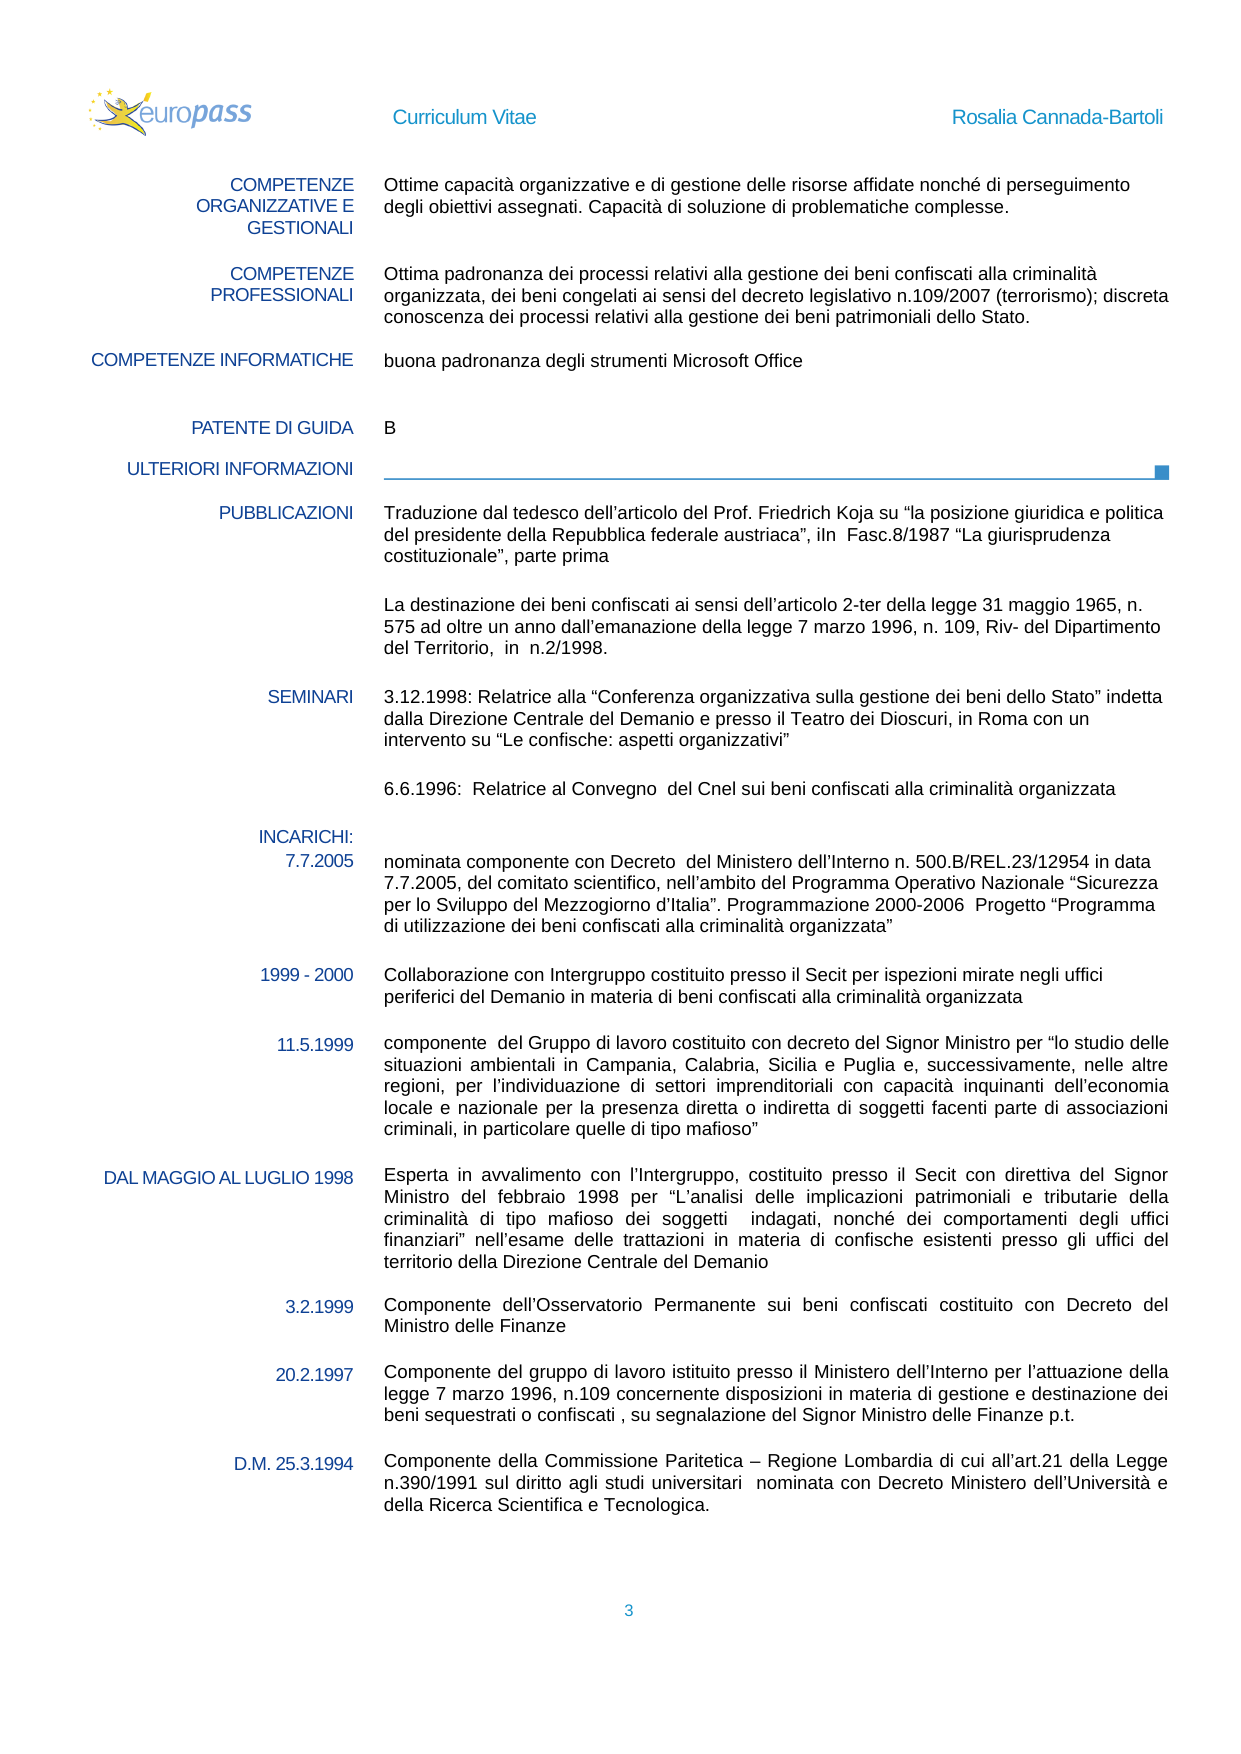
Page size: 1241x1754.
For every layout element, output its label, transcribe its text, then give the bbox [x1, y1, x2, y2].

table_header B [384, 414, 1169, 439]
table_cell Collaborazione con Intergruppo costituito presso il Secit per ispezioni mirate negli uffici periferici del Demanio in materia di beni confiscati alla criminalità organizzata [384, 961, 1169, 1032]
table_cell componente del Gruppo di lavoro costituito con decreto del Signor Ministro per “lo studio delle situazioni ambientali in Campania, Calabria, Sicilia e Puglia e, successivamente, nelle altre regioni, per l’individuazione di settori imprenditoriali con capacità inquinanti dell’economia locale e nazionale per la presenza diretta o indiretta di soggetti facenti parte di associazioni criminali, in particolare quelle di tipo mafioso” [384, 1032, 1169, 1164]
table_header [384, 458, 1169, 478]
table_cell Componente del gruppo di lavoro istituito presso il Ministero dell’Interno per l’attuazione della legge 7 marzo 1996, n.109 concernente disposizioni in materia di gestione e destinazione dei beni sequestrati o confiscati , su segnalazione del Signor Ministro delle Finanze p.t. [384, 1361, 1169, 1450]
table_header Ottima padronanza dei processi relativi alla gestione dei beni confiscati alla criminalità organizzata, dei beni congelati ai sensi del decreto legislativo n.109/2007 (terrorismo); discreta conoscenza dei processi relativi alla gestione dei beni patrimoniali dello Stato. [384, 260, 1169, 327]
table_cell 20.2.1997 [89, 1361, 384, 1450]
table_header Competenze organizzative e gestionali [89, 171, 384, 238]
table_cell 7.7.2005 [89, 848, 384, 961]
table_cell Esperta in avvalimento con l’Intergruppo, costituito presso il Secit con direttiva del Signor Ministro del febbraio 1998 per “L’analisi delle implicazioni patrimoniali e tributarie della criminalità di tipo mafioso dei soggetti indagati, nonché dei comportamenti degli uffici finanziari” nell’esame delle trattazioni in materia di confische esistenti presso gli uffici del territorio della Direzione Centrale del Demanio [384, 1164, 1169, 1293]
table_cell Incarichi: [89, 800, 384, 848]
table_cell Seminari [89, 683, 384, 800]
table_header Competenze professionali [89, 260, 384, 327]
table_header Patente di guida [89, 414, 384, 439]
table_cell La destinazione dei beni confiscati ai sensi dell’articolo 2-ter della legge 31 maggio 1965, n. 575 ad oltre un anno dall’emanazione della legge 7 marzo 1996, n. 109, Riv- del Dipartimento del Territorio, in n.2/1998. [384, 591, 1169, 683]
table_cell 3.2.1999 [89, 1294, 384, 1361]
table_cell Componente dell’Osservatorio Permanente sui beni confiscati costituito con Decreto del Ministro delle Finanze [384, 1294, 1169, 1361]
table_header Competenze informatiche [89, 347, 384, 371]
table_header buona padronanza degli strumenti Microsoft Office [384, 347, 1169, 371]
table_cell Dal maggio al luglio 1998 [89, 1164, 384, 1293]
table_cell nominata componente con Decreto del Ministero dell’Interno n. 500.B/REL.23/12954 in data 7.7.2005, del comitato scientifico, nell’ambito del Programma Operativo Nazionale “Sicurezza per lo Sviluppo del Mezzogiorno d’Italia”. Programmazione 2000-2006 Progetto “Programma di utilizzazione dei beni confiscati alla criminalità organizzata” [384, 848, 1169, 961]
table_cell 11.5.1999 [89, 1032, 384, 1164]
table_cell Componente della Commissione Paritetica – Regione Lombardia di cui all’art.21 della Legge n.390/1991 sul diritto agli studi universitari nominata con Decreto Ministero dell’Università e della Ricerca Scientifica e Tecnologica. [384, 1450, 1169, 1539]
table_header Ottime capacità organizzative e di gestione delle risorse affidate nonché di perseguimento degli obiettivi assegnati. Capacità di soluzione di problematiche complesse. [384, 171, 1169, 238]
table_cell 1999 - 2000 [89, 961, 384, 1032]
table_cell [384, 800, 1169, 848]
table_cell 6.6.1996: Relatrice al Convegno del Cnel sui beni confiscati alla criminalità organizzata [384, 775, 1169, 800]
table_header Pubblicazioni [89, 499, 384, 683]
table_cell 3.12.1998: Relatrice alla “Conferenza organizzativa sulla gestione dei beni dello Stato” indetta dalla Direzione Centrale del Demanio e presso il Teatro dei Dioscuri, in Roma con un intervento su “Le confische: aspetti organizzativi” [384, 683, 1169, 775]
table_cell D.M. 25.3.1994 [89, 1450, 384, 1539]
table_header Traduzione dal tedesco dell’articolo del Prof. Friedrich Koja su “la posizione giuridica e politica del presidente della Repubblica federale austriaca”, iIn Fasc.8/1987 “La giurisprudenza costituzionale”, parte prima [384, 499, 1169, 591]
table_header ULTERIORI INFORMAZIONI [89, 458, 384, 480]
